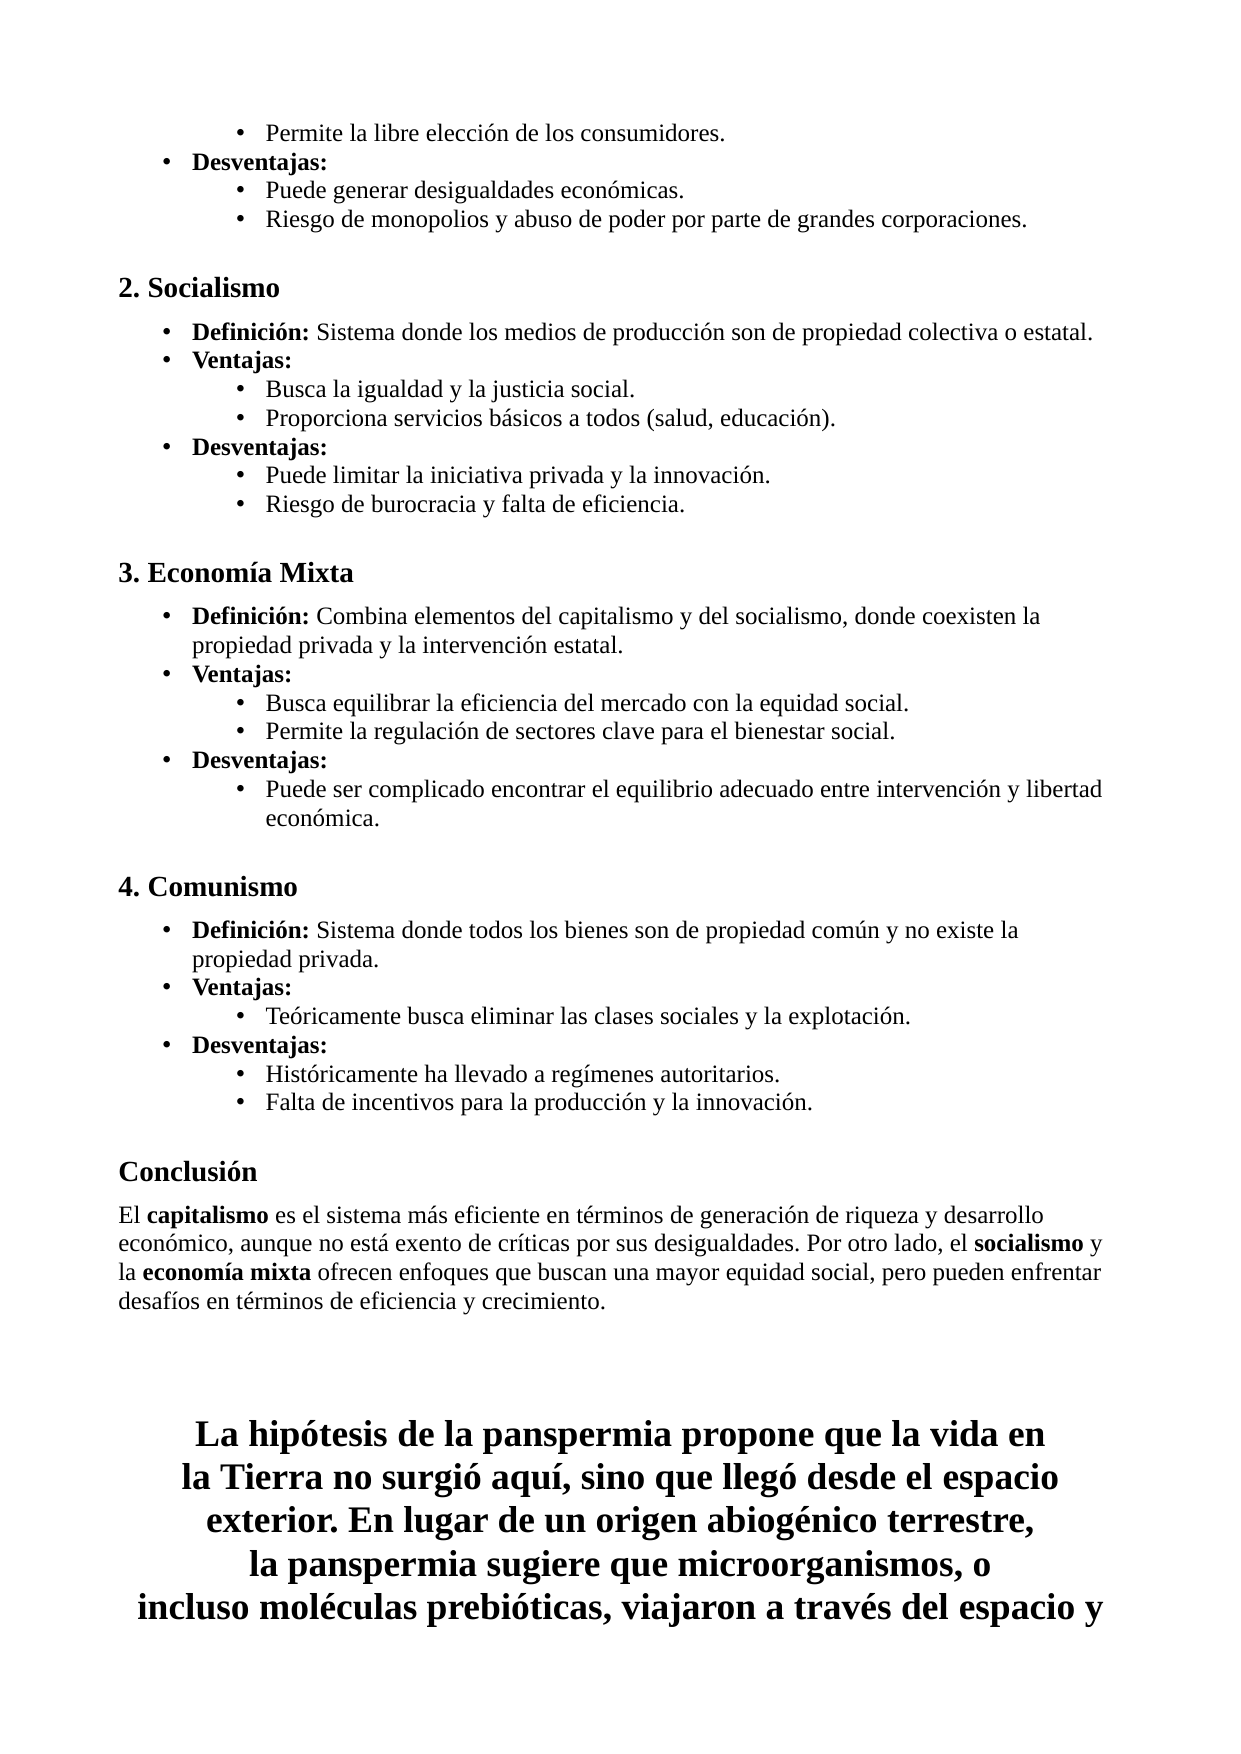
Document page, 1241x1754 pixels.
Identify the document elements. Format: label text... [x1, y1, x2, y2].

text El capitalismo es el sistema más eficiente en términos de generación de riqueza y desarrollo económico, aunque no está exento de críticas por sus desigualdades. Por otro lado, el socialismo y la economía mixta ofrecen enfoques que buscan una mayor equidad social, pero pueden enfrentar desafíos en términos de eficiencia y crecimiento. [118, 1200, 1122, 1315]
list Riesgo de monopolios y abuso de poder por parte de grandes corporaciones. [236, 204, 1122, 233]
list Definición: Sistema donde los medios de producción son de propiedad colectiva o estatal. [162, 317, 1122, 345]
list Ventajas: [162, 345, 1122, 374]
list Proporciona servicios básicos a todos (salud, educación). [236, 403, 1122, 432]
list Desventajas: [162, 745, 1122, 774]
list Puede ser complicado encontrar el equilibrio adecuado entre intervención y libertad económica. [236, 774, 1122, 831]
list Falta de incentivos para la producción y la innovación. [236, 1087, 1122, 1116]
list Desventajas: [162, 147, 1122, 176]
list Históricamente ha llevado a regímenes autoritarios. [236, 1059, 1122, 1087]
list Teóricamente busca eliminar las clases sociales y la explotación. [236, 1001, 1122, 1030]
list Puede generar desigualdades económicas. [236, 176, 1122, 204]
subtitle 3. Economía Mixta [118, 555, 1122, 589]
list Puede limitar la iniciativa privada y la innovación. [236, 460, 1122, 489]
list Busca la igualdad y la justicia social. [236, 374, 1122, 403]
list Permite la regulación de sectores clave para el bienestar social. [236, 716, 1122, 745]
list Desventajas: [162, 432, 1122, 460]
list Busca equilibrar la eficiencia del mercado con la equidad social. [236, 688, 1122, 716]
subtitle Conclusión [118, 1154, 1122, 1187]
list Desventajas: [162, 1030, 1122, 1059]
list Definición: Sistema donde todos los bienes son de propiedad común y no existe la propiedad privada. [162, 915, 1122, 972]
text La hipótesis de la panspermia propone que la vida en la Tierra no surgió aquí, sino que llegó desde el espacio exterior. En lugar de un origen abiogénico terrestre, la panspermia sugiere que microorganismos, o incluso moléculas prebióticas, viajaron a través del espacio y [118, 1412, 1122, 1627]
list Definición: Combina elementos del capitalismo y del socialismo, donde coexisten la propiedad privada y la intervención estatal. [162, 601, 1122, 659]
subtitle 2. Socialismo [118, 271, 1122, 304]
list Permite la libre elección de los consumidores. [236, 118, 1122, 147]
list Ventajas: [162, 972, 1122, 1001]
list Ventajas: [162, 659, 1122, 688]
list Riesgo de burocracia y falta de eficiencia. [236, 489, 1122, 518]
subtitle 4. Comunismo [118, 869, 1122, 902]
